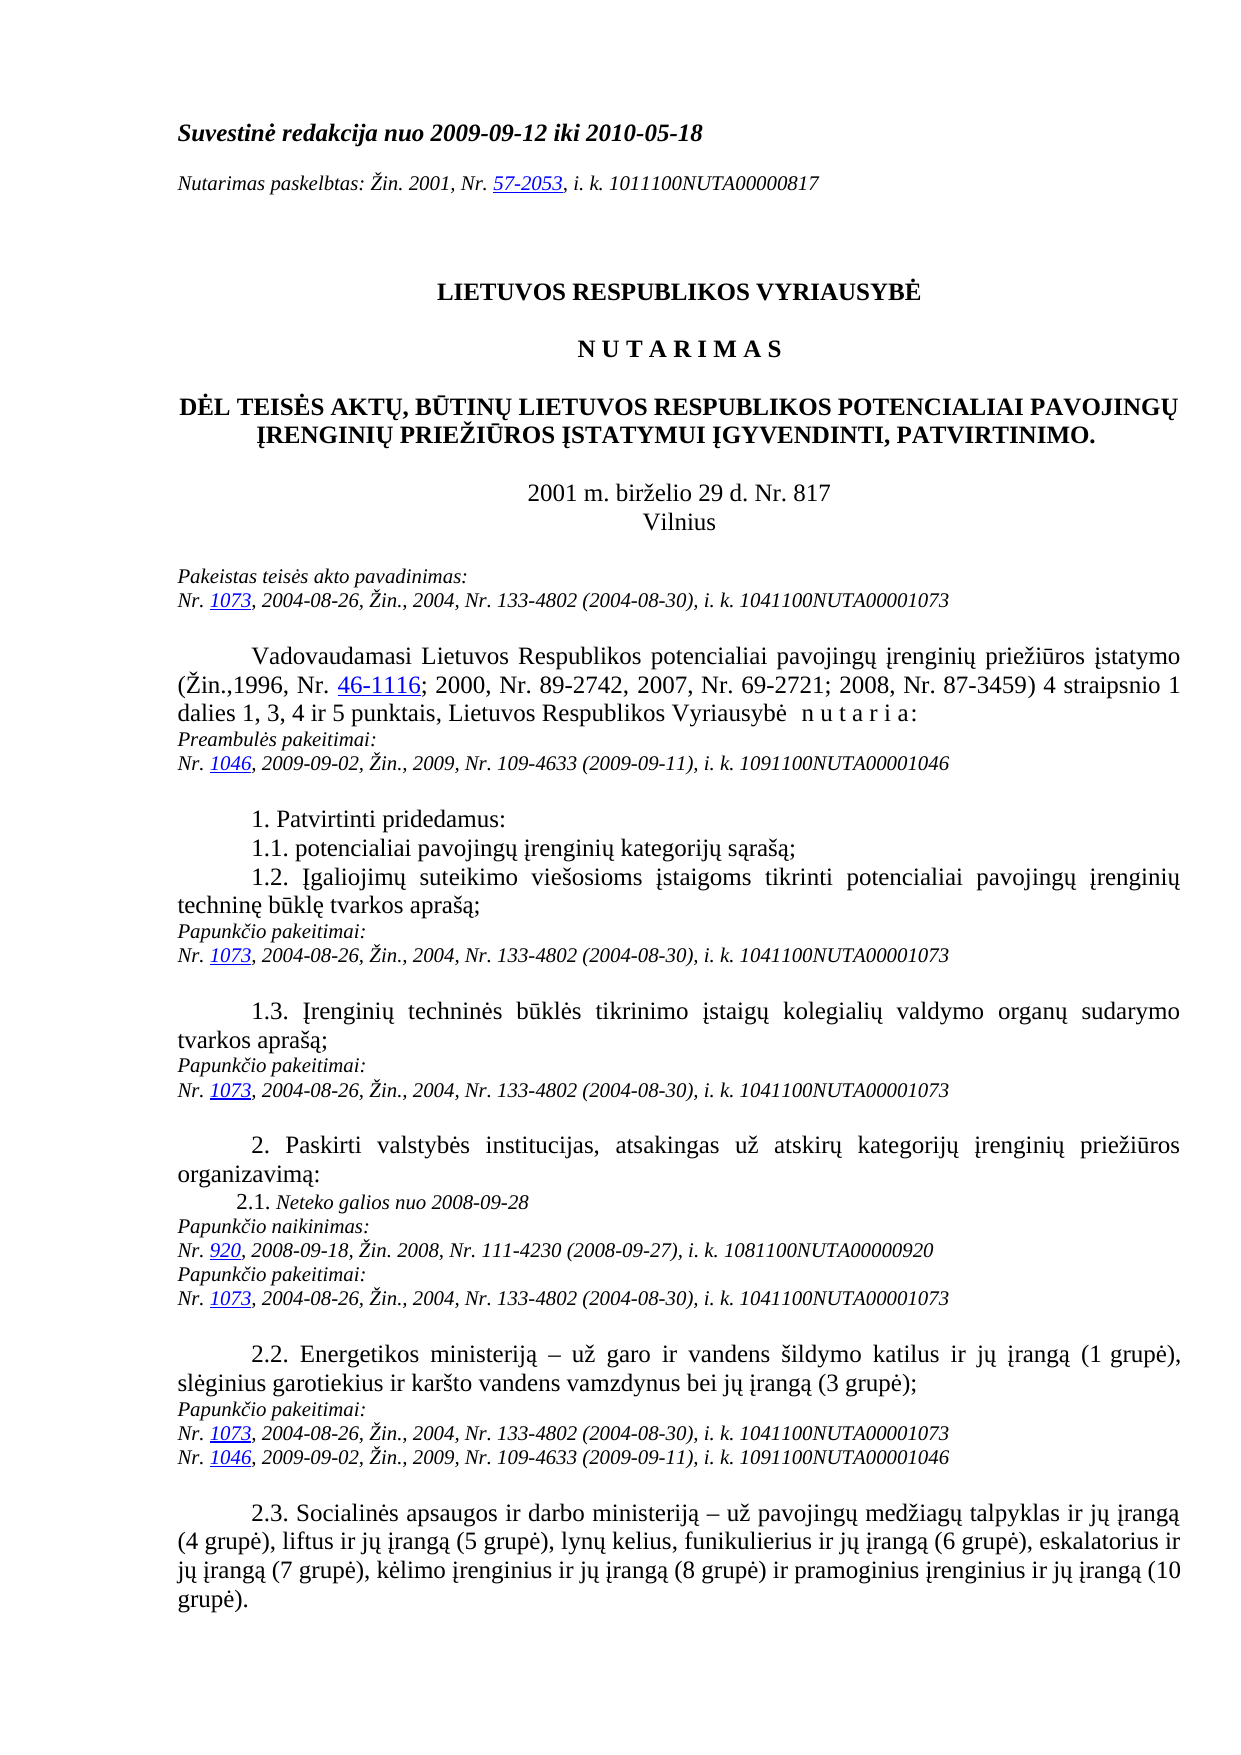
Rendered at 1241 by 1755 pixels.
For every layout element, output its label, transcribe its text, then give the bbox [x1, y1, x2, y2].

text 1. Patvirtinti pridedamus: [177, 804, 1181, 833]
text Nr. 1073, 2004-08-26, Žin., 2004, Nr. 133-4802 (2004-08-30), i. k. 1041100NUTA00001073 [177, 1077, 1181, 1102]
text Papunkčio pakeitimai: [177, 919, 1181, 943]
text Nr. 1046, 2009-09-02, Žin., 2009, Nr. 109-4633 (2009-09-11), i. k. 1091100NUTA00001046 [177, 751, 1181, 775]
text Papunkčio pakeitimai: [177, 1397, 1181, 1421]
text Preambulės pakeitimai: [177, 727, 1181, 751]
text Nr. 920, 2008-09-18, Žin. 2008, Nr. 111-4230 (2008-09-27), i. k. 1081100NUTA00000920 [177, 1238, 1181, 1262]
text 1.1. potencialiai pavojingų įrenginių kategorijų sąrašą; [177, 833, 1181, 862]
text Nr. 1073, 2004-08-26, Žin., 2004, Nr. 133-4802 (2004-08-30), i. k. 1041100NUTA00001073 [177, 943, 1181, 967]
text Papunkčio pakeitimai: [177, 1053, 1181, 1077]
text 2.3. Socialinės apsaugos ir darbo ministeriją – už pavojingų medžiagų talpyklas ir jų įrangą (4 grupė), liftus ir jų įrangą (5 grupė), lynų kelius, funikulierius ir jų įrangą (6 grupė), eskalatorius ir jų įrangą (7 grupė), kėlimo įrenginius ir jų įrangą (8 grupė) ir pramoginius įrenginius ir jų įrangą (10 grupė). [177, 1498, 1181, 1613]
text Papunkčio naikinimas: [177, 1214, 1181, 1238]
text Nr. 1073, 2004-08-26, Žin., 2004, Nr. 133-4802 (2004-08-30), i. k. 1041100NUTA00001073 [177, 1286, 1181, 1310]
text N U T A R I M A S [177, 334, 1181, 363]
text Pakeistas teisės akto pavadinimas: [177, 564, 1181, 588]
text Suvestinė redakcija nuo 2009-09-12 iki 2010-05-18 [177, 118, 1181, 147]
text Nutarimas paskelbtas: Žin. 2001, Nr. 57-2053, i. k. 1011100NUTA00000817 [177, 171, 1181, 195]
text 2001 m. birželio 29 d. Nr. 817 [177, 478, 1181, 507]
text Nr. 1073, 2004-08-26, Žin., 2004, Nr. 133-4802 (2004-08-30), i. k. 1041100NUTA00001073 [177, 588, 1181, 612]
text Vadovaudamasi Lietuvos Respublikos potencialiai pavojingų įrenginių priežiūros įstatymo (Žin.,1996, Nr. 46-1116; 2000, Nr. 89-2742, 2007, Nr. 69-2721; 2008, Nr. 87-3459) 4 straipsnio 1 dalies 1, 3, 4 ir 5 punktais, Lietuvos Respublikos Vyriausybė nutaria: [177, 641, 1181, 727]
text Papunkčio pakeitimai: [177, 1262, 1181, 1286]
text 2.2. Energetikos ministeriją – už garo ir vandens šildymo katilus ir jų įrangą (1 grupė), slėginius garotiekius ir karšto vandens vamzdynus bei jų įrangą (3 grupė); [177, 1339, 1181, 1397]
text 1.3. Įrenginių techninės būklės tikrinimo įstaigų kolegialių valdymo organų sudarymo tvarkos aprašą; [177, 996, 1181, 1053]
text 1.2. Įgaliojimų suteikimo viešosioms įstaigoms tikrinti potencialiai pavojingų įrenginių techninę būklę tvarkos aprašą; [177, 862, 1181, 919]
text 2. Paskirti valstybės institucijas, atsakingas už atskirų kategorijų įrenginių priežiūros organizavimą: [177, 1130, 1181, 1188]
text 2.1. Neteko galios nuo 2008-09-28 [177, 1188, 1181, 1214]
text LIETUVOS RESPUBLIKOS VYRIAUSYBĖ [177, 277, 1181, 305]
text DĖL TEISĖS AKTŲ, BŪTINŲ LIETUVOS RESPUBLIKOS POTENCIALIAI PAVOJINGŲ ĮRENGINIŲ PRIEŽIŪROS ĮSTATYMUI ĮGYVENDINTI, PATVIRTINIMO. [177, 392, 1181, 449]
text Vilnius [177, 507, 1181, 535]
text Nr. 1046, 2009-09-02, Žin., 2009, Nr. 109-4633 (2009-09-11), i. k. 1091100NUTA00001046 [177, 1445, 1181, 1469]
text Nr. 1073, 2004-08-26, Žin., 2004, Nr. 133-4802 (2004-08-30), i. k. 1041100NUTA00001073 [177, 1421, 1181, 1445]
